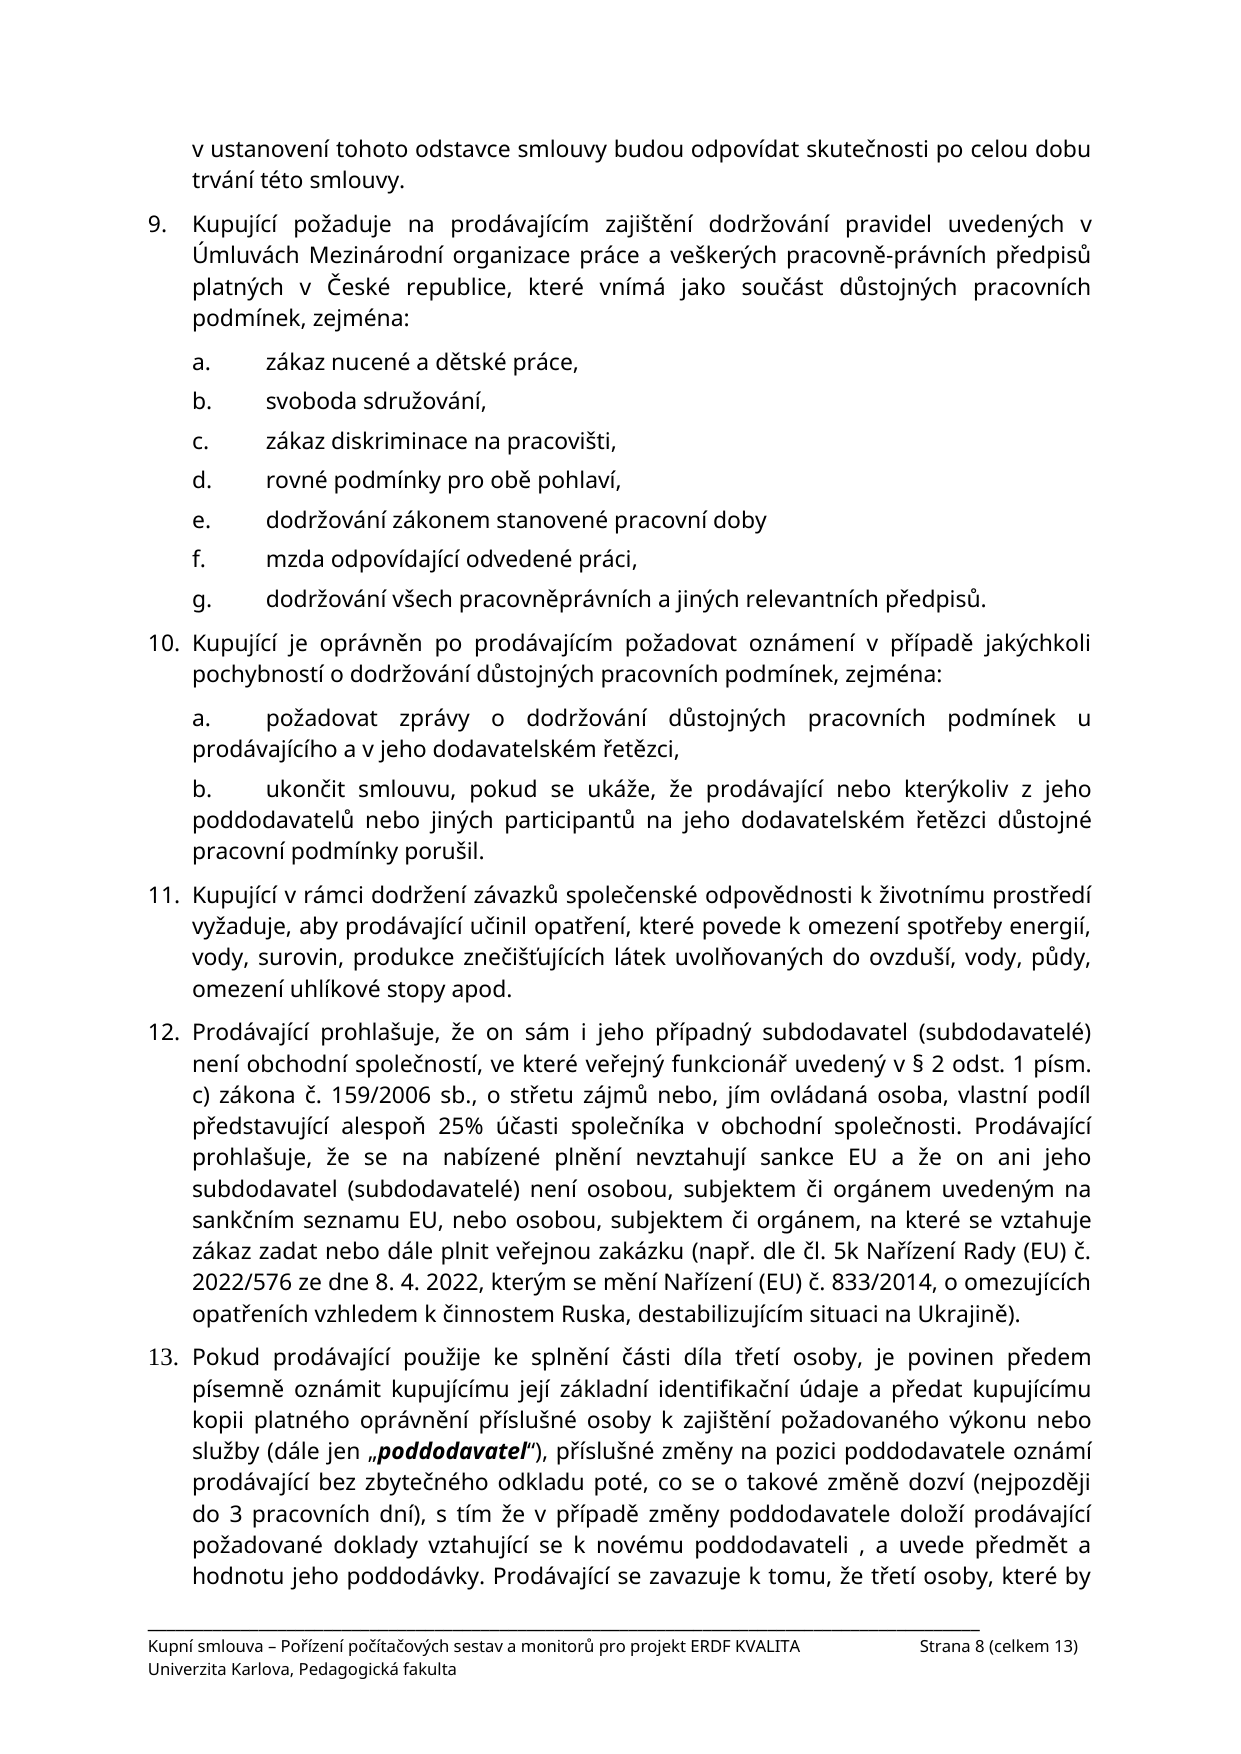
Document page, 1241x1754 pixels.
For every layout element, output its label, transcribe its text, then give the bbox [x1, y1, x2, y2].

text d. rovné podmínky pro obě pohlaví, [192, 464, 1093, 495]
text g. dodržování všech pracovněprávních a jiných relevantních předpisů. [192, 583, 1093, 614]
list Kupující v rámci dodržení závazků společenské odpovědnosti k životnímu prostředí vyžaduje, aby prodávající učinil opatření, které povede k omezení spotřeby energií, vody, surovin, produkce znečišťujících látek uvolňovaných do ovzduší, vody, půdy, omezení uhlíkové stopy apod. [148, 879, 1093, 1004]
text a. požadovat zprávy o dodržování důstojných pracovních podmínek u prodávajícího a v jeho dodavatelském řetězci, [192, 702, 1093, 764]
text e. dodržování zákonem stanovené pracovní doby [192, 504, 1093, 535]
list Kupující je oprávněn po prodávajícím požadovat oznámení v případě jakýchkoli pochybností o dodržování důstojných pracovních podmínek, zejména: [148, 627, 1093, 689]
list Pokud prodávající použije ke splnění části díla třetí osoby, je povinen předem písemně oznámit kupujícímu její základní identifikační údaje a předat kupujícímu kopii platného oprávnění příslušné osoby k zajištění požadovaného výkonu nebo služby (dále jen „poddodavatel“), příslušné změny na pozici poddodavatele oznámí prodávající bez zbytečného odkladu poté, co se o takové změně dozví (nejpozději do 3 pracovních dní), s tím že v případě změny poddodavatele doloží prodávající požadované doklady vztahující se k novému poddodavateli , a uvede předmět a hodnotu jeho poddodávky. Prodávající se zavazuje k tomu, že třetí osoby, které by [148, 1341, 1093, 1591]
text b. ukončit smlouvu, pokud se ukáže, že prodávající nebo kterýkoliv z jeho poddodavatelů nebo jiných participantů na jeho dodavatelském řetězci důstojné pracovní podmínky porušil. [192, 772, 1093, 866]
text a. zákaz nucené a dětské práce, [192, 345, 1093, 377]
list Prodávající prohlašuje, že on sám i jeho případný subdodavatel (subdodavatelé) není obchodní společností, ve které veřejný funkcionář uvedený v § 2 odst. 1 písm. c) zákona č. 159/2006 sb., o střetu zájmů nebo, jím ovládaná osoba, vlastní podíl představující alespoň 25% účasti společníka v obchodní společnosti. Prodávající prohlašuje, že se na nabízené plnění nevztahují sankce EU a že on ani jeho subdodavatel (subdodavatelé) není osobou, subjektem či orgánem uvedeným na sankčním seznamu EU, nebo osobou, subjektem či orgánem, na které se vztahuje zákaz zadat nebo dále plnit veřejnou zakázku (např. dle čl. 5k Nařízení Rady (EU) č. 2022/576 ze dne 8. 4. 2022, kterým se mění Nařízení (EU) č. 833/2014, o omezujících opatřeních vzhledem k činnostem Ruska, destabilizujícím situaci na Ukrajině). [148, 1016, 1093, 1329]
text b. svoboda sdružování, [192, 385, 1093, 416]
list Kupující požaduje na prodávajícím zajištění dodržování pravidel uvedených v Úmluvách Mezinárodní organizace práce a veškerých pracovně-právních předpisů platných v České republice, které vnímá jako součást důstojných pracovních podmínek, zejména: [148, 208, 1093, 333]
text f. mzda odpovídající odvedené práci, [192, 543, 1093, 574]
text c. zákaz diskriminace na pracovišti, [192, 424, 1093, 456]
list v ustanovení tohoto odstavce smlouvy budou odpovídat skutečnosti po celou dobu trvání této smlouvy. [148, 133, 1093, 195]
